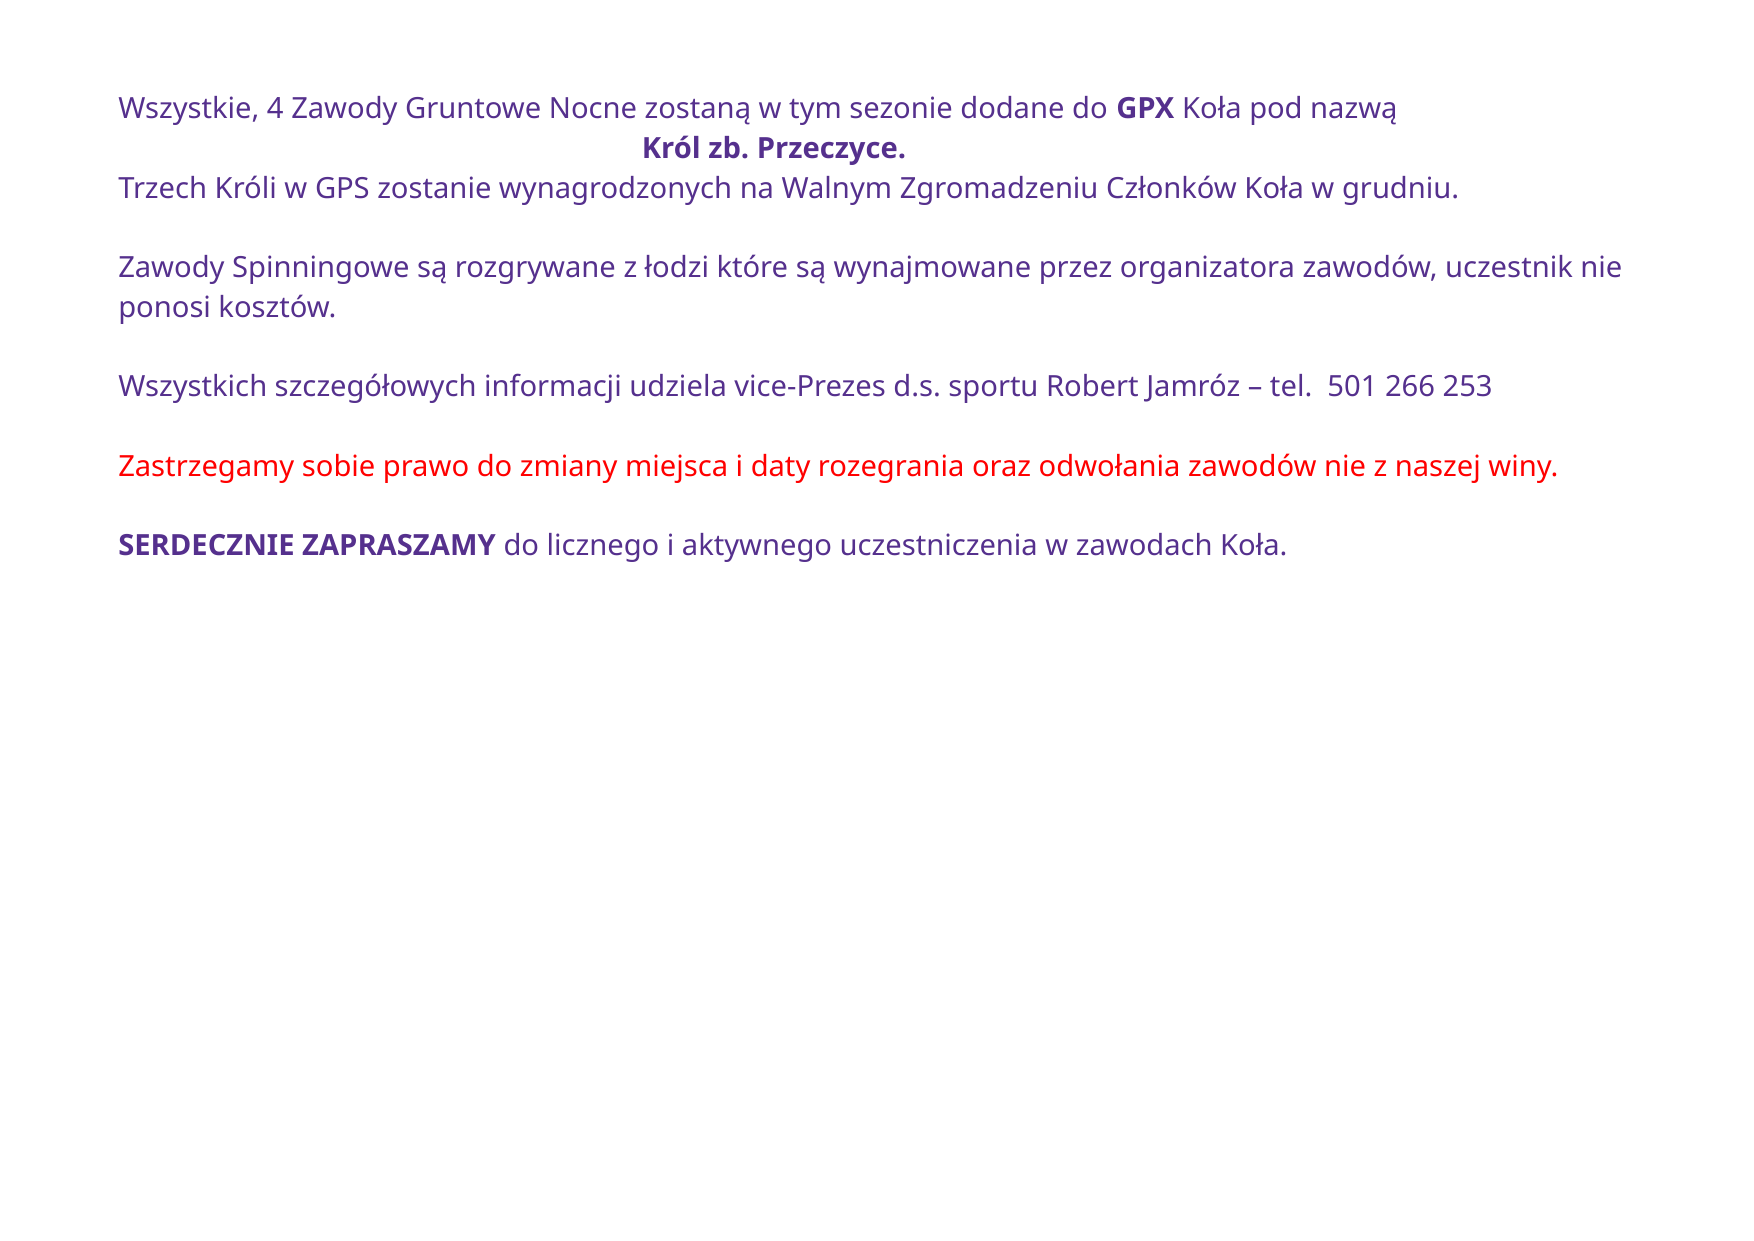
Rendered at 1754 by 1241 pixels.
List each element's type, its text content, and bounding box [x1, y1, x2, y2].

text Wszystkie, 4 Zawody Gruntowe Nocne zostaną w tym sezonie dodane do GPX Koła pod nazwą Król zb. Przeczyce. Trzech Króli w GPS zostanie wynagrodzonych na Walnym Zgromadzeniu Członków Koła w grudniu. Zawody Spinningowe są rozgrywane z łodzi które są wynajmowane przez organizatora zawodów, uczestnik nie ponosi kosztów. [118, 88, 1636, 326]
text Zastrzegamy sobie prawo do zmiany miejsca i daty rozegrania oraz odwołania zawodów nie z naszej winy. [118, 445, 1636, 485]
text SERDECZNIE ZAPRASZAMY do licznego i aktywnego uczestniczenia w zawodach Koła. [118, 524, 1636, 564]
text Wszystkich szczegółowych informacji udziela vice-Prezes d.s. sportu Robert Jamróz – tel. 501 266 253 [118, 326, 1636, 445]
